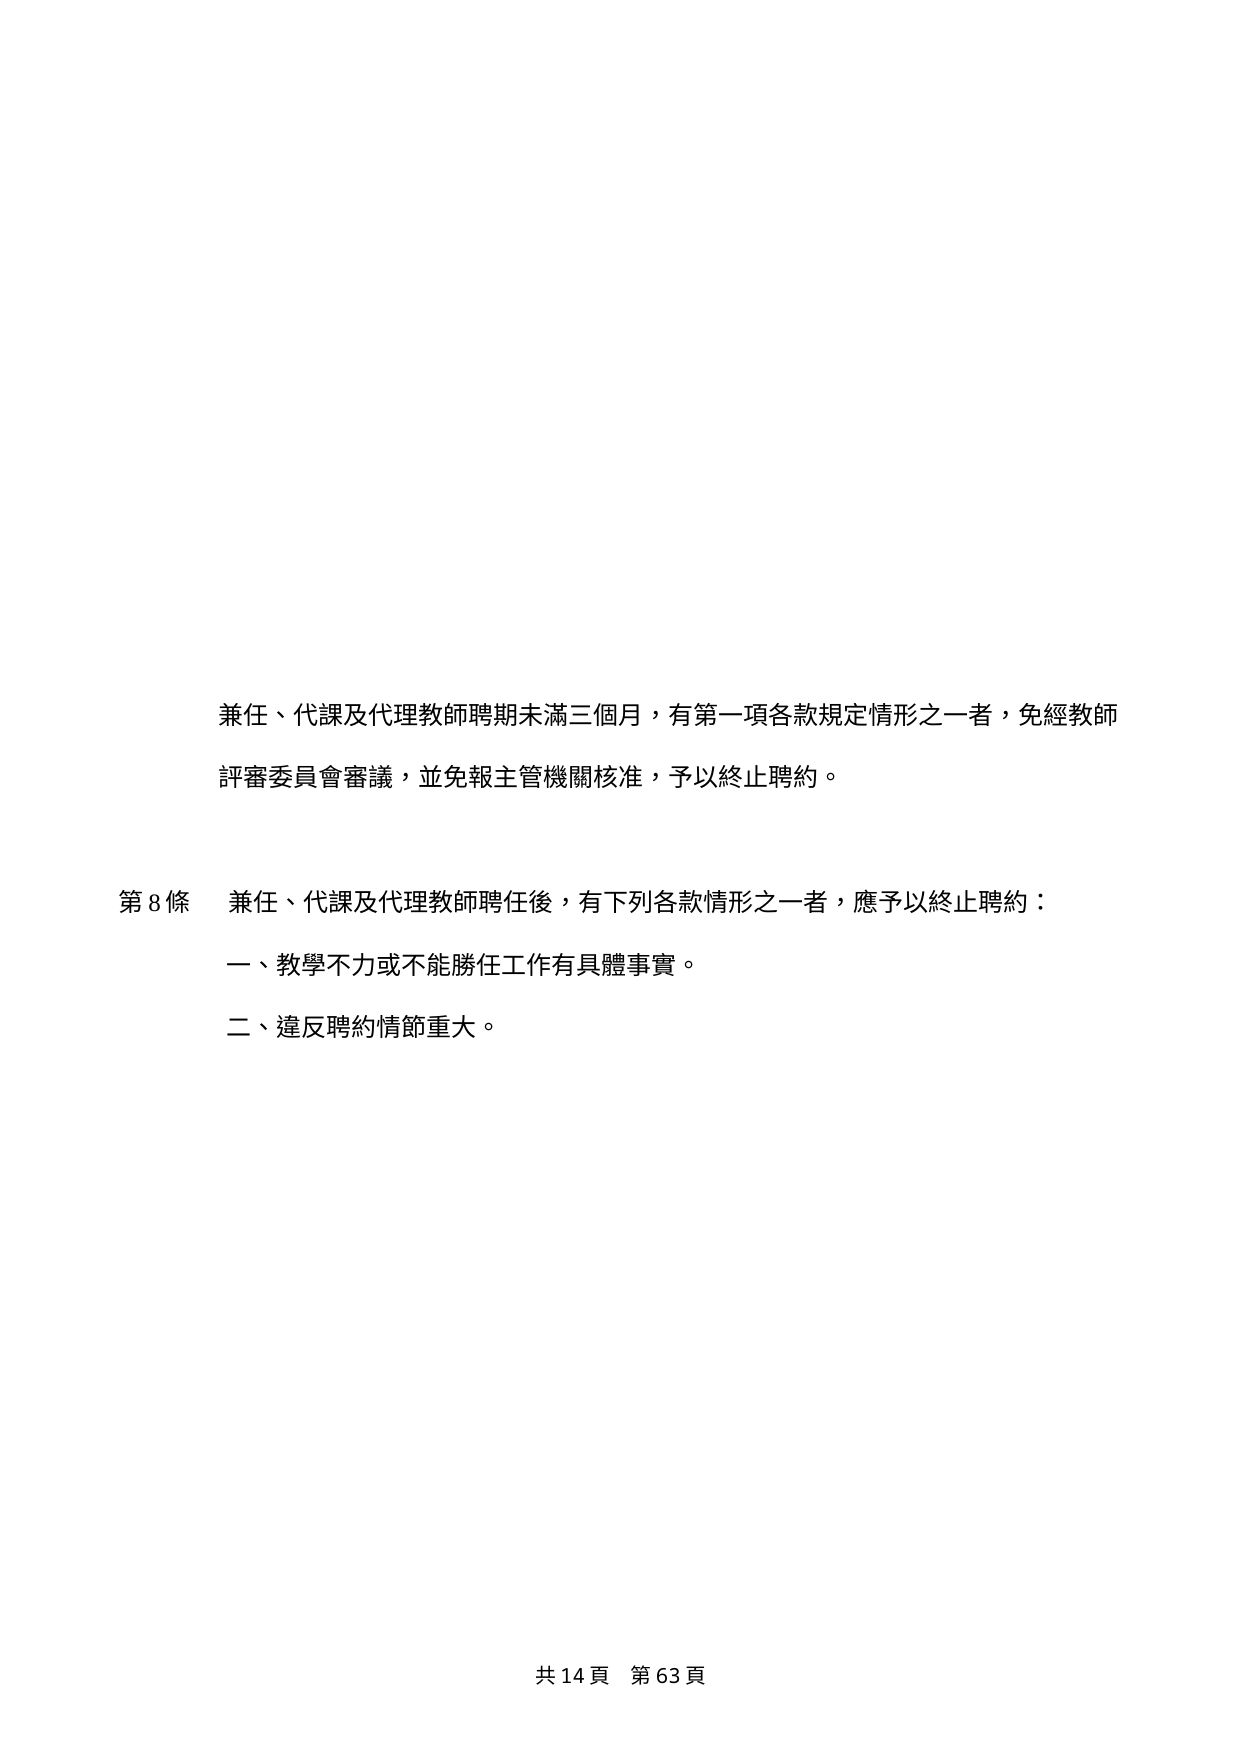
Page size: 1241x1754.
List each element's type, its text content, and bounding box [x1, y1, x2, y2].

text 一、教學不力或不能勝任工作有具體事實。 [214, 922, 1122, 984]
text 兼任、代課及代理教師聘期未滿三個月，有第一項各款規定情形之一者，免經教師評審委員會審議，並免報主管機關核准，予以終止聘約。 [218, 672, 1122, 797]
text 第8條 兼任、代課及代理教師聘任後，有下列各款情形之一者，應予以終止聘約： [118, 859, 1122, 922]
text 二、違反聘約情節重大。 [214, 984, 1122, 1047]
